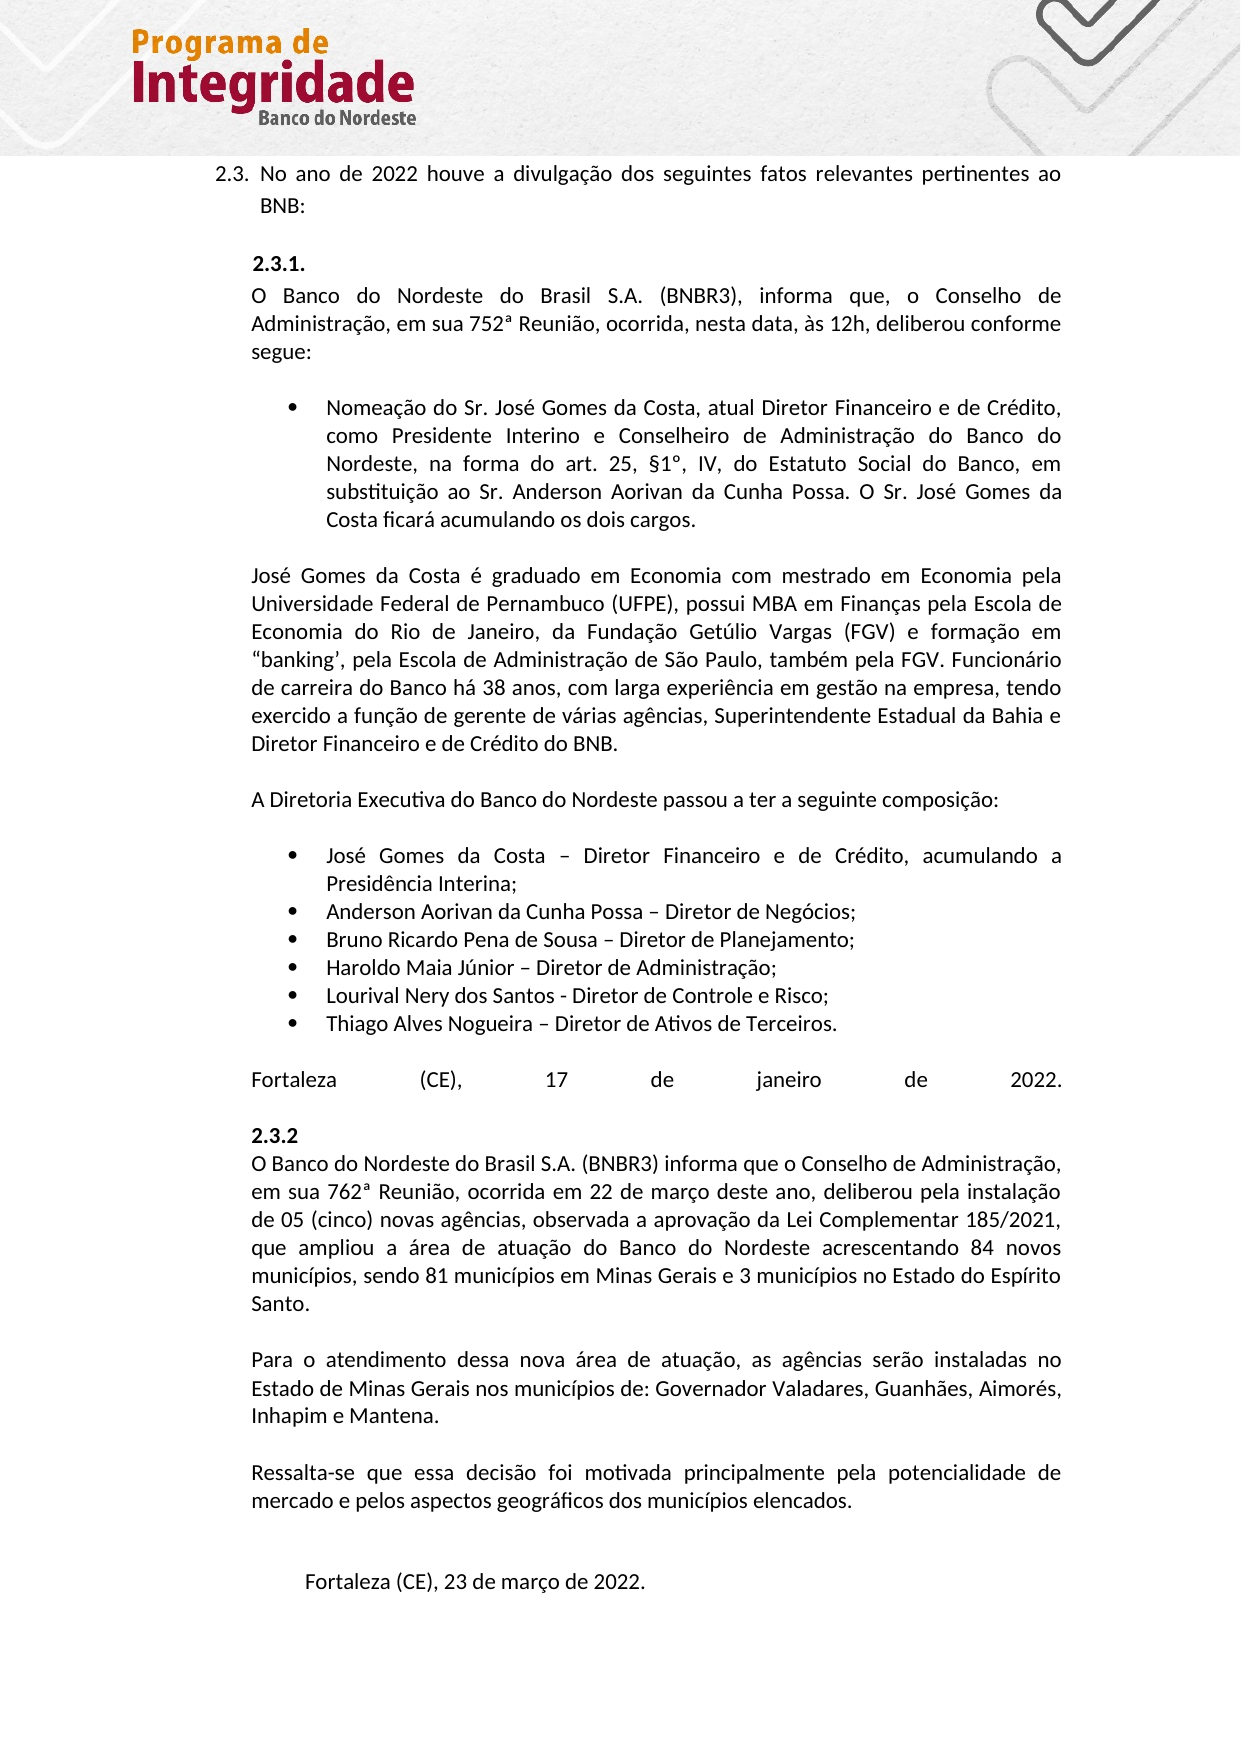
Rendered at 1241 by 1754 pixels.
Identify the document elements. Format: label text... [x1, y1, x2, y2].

list Thiago Alves Nogueira – Diretor de Ativos de Terceiros. [288, 1009, 1063, 1037]
text Ressalta-se que essa decisão foi motivada principalmente pela potencialidade de mercado e pelos aspectos geográficos dos municípios elencados. [251, 1458, 1063, 1514]
text Fortaleza (CE), 17 de janeiro de 2022. [251, 1065, 1063, 1121]
text 2.3.2 [251, 1121, 1063, 1149]
text A Diretoria Executiva do Banco do Nordeste passou a ter a seguinte composição: [251, 785, 1063, 813]
list Nomeação do Sr. José Gomes da Costa, atual Diretor Financeiro e de Crédito, como Presidente Interino e Conselheiro de Administração do Banco do Nordeste, na forma do art. 25, §1º, IV, do Estatuto Social do Banco, em substituição ao Sr. Anderson Aorivan da Cunha Possa. O Sr. José Gomes da Costa ficará acumulando os dois cargos. [288, 393, 1063, 533]
text José Gomes da Costa é graduado em Economia com mestrado em Economia pela Universidade Federal de Pernambuco (UFPE), possui MBA em Finanças pela Escola de Economia do Rio de Janeiro, da Fundação Getúlio Vargas (FGV) e formação em “banking’, pela Escola de Administração de São Paulo, também pela FGV. Funcionário de carreira do Banco há 38 anos, com larga experiência em gestão na empresa, tendo exercido a função de gerente de várias agências, Superintendente Estadual da Bahia e Diretor Financeiro e de Crédito do BNB. [251, 561, 1063, 757]
list Bruno Ricardo Pena de Sousa – Diretor de Planejamento; [288, 925, 1063, 953]
list No ano de 2022 houve a divulgação dos seguintes fatos relevantes pertinentes ao BNB: [215, 156, 1063, 219]
list Haroldo Maia Júnior – Diretor de Administração; [288, 953, 1063, 981]
text O Banco do Nordeste do Brasil S.A. (BNBR3) informa que o Conselho de Administração, em sua 762ª Reunião, ocorrida em 22 de março deste ano, deliberou pela instalação de 05 (cinco) novas agências, observada a aprovação da Lei Complementar 185/2021, que ampliou a área de atuação do Banco do Nordeste acrescentando 84 novos municípios, sendo 81 municípios em Minas Gerais e 3 municípios no Estado do Espírito Santo. [251, 1149, 1063, 1318]
text Para o atendimento dessa nova área de atuação, as agências serão instaladas no Estado de Minas Gerais nos municípios de: Governador Valadares, Guanhães, Aimorés, Inhapim e Mantena. [251, 1346, 1063, 1430]
list Lourival Nery dos Santos - Diretor de Controle e Risco; [288, 981, 1063, 1009]
list Anderson Aorivan da Cunha Possa – Diretor de Negócios; [288, 897, 1063, 925]
list José Gomes da Costa – Diretor Financeiro e de Crédito, acumulando a Presidência Interina; [288, 841, 1063, 897]
text O Banco do Nordeste do Brasil S.A. (BNBR3), informa que, o Conselho de Administração, em sua 752ª Reunião, ocorrida, nesta data, às 12h, deliberou conforme segue: [251, 281, 1063, 365]
text Fortaleza (CE), 23 de março de 2022. [305, 1567, 1063, 1595]
